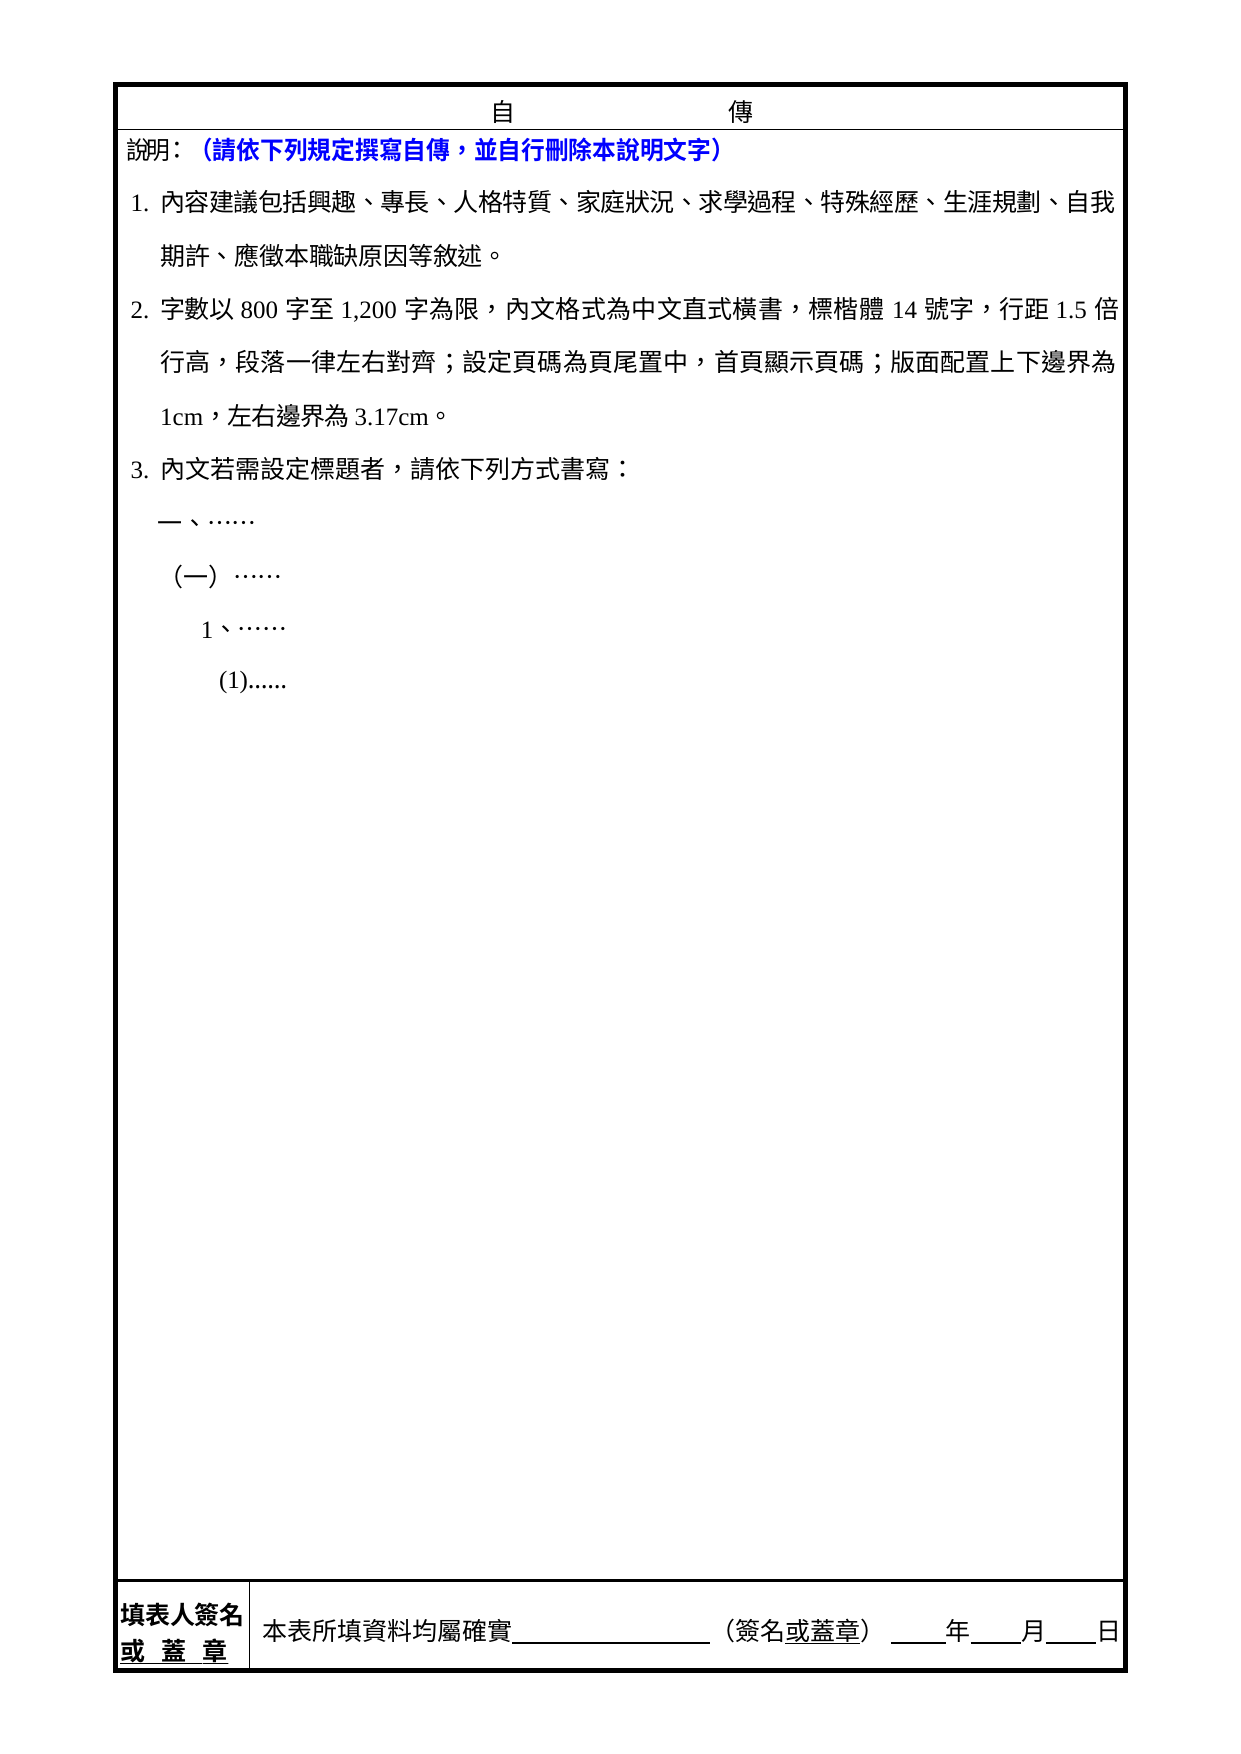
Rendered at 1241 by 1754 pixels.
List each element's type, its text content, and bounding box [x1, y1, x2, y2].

table_cell 填表人簽名或 蓋 章 [118, 1582, 249, 1668]
table_cell 說明：（請依下列規定撰寫自傳，並自行刪除本說明文字） 內容建議包括興趣、專長、人格特質、家庭狀況、求學過程、特殊經歷、生涯規劃、自我期許、應徵本職缺原因等敘述。 字數以 800 字至 1,200 字為限，內文格式為中文直式橫書，標楷體 14 號字，行距 1.5 倍行高，段落一律左右對齊；設定頁碼為頁尾置中，首頁顯示頁碼；版面配置上下邊界為 1cm，左右邊界為 3.17cm。 內文若需設定標題者，請依下列方式書寫：一、…… （一）…… 1、…… (1)…… [118, 130, 1123, 1579]
table_cell 本表所填資料均屬確實 （簽名或蓋章） 年 月 日 [250, 1582, 1123, 1668]
table_header 自 傳 [118, 87, 1123, 128]
